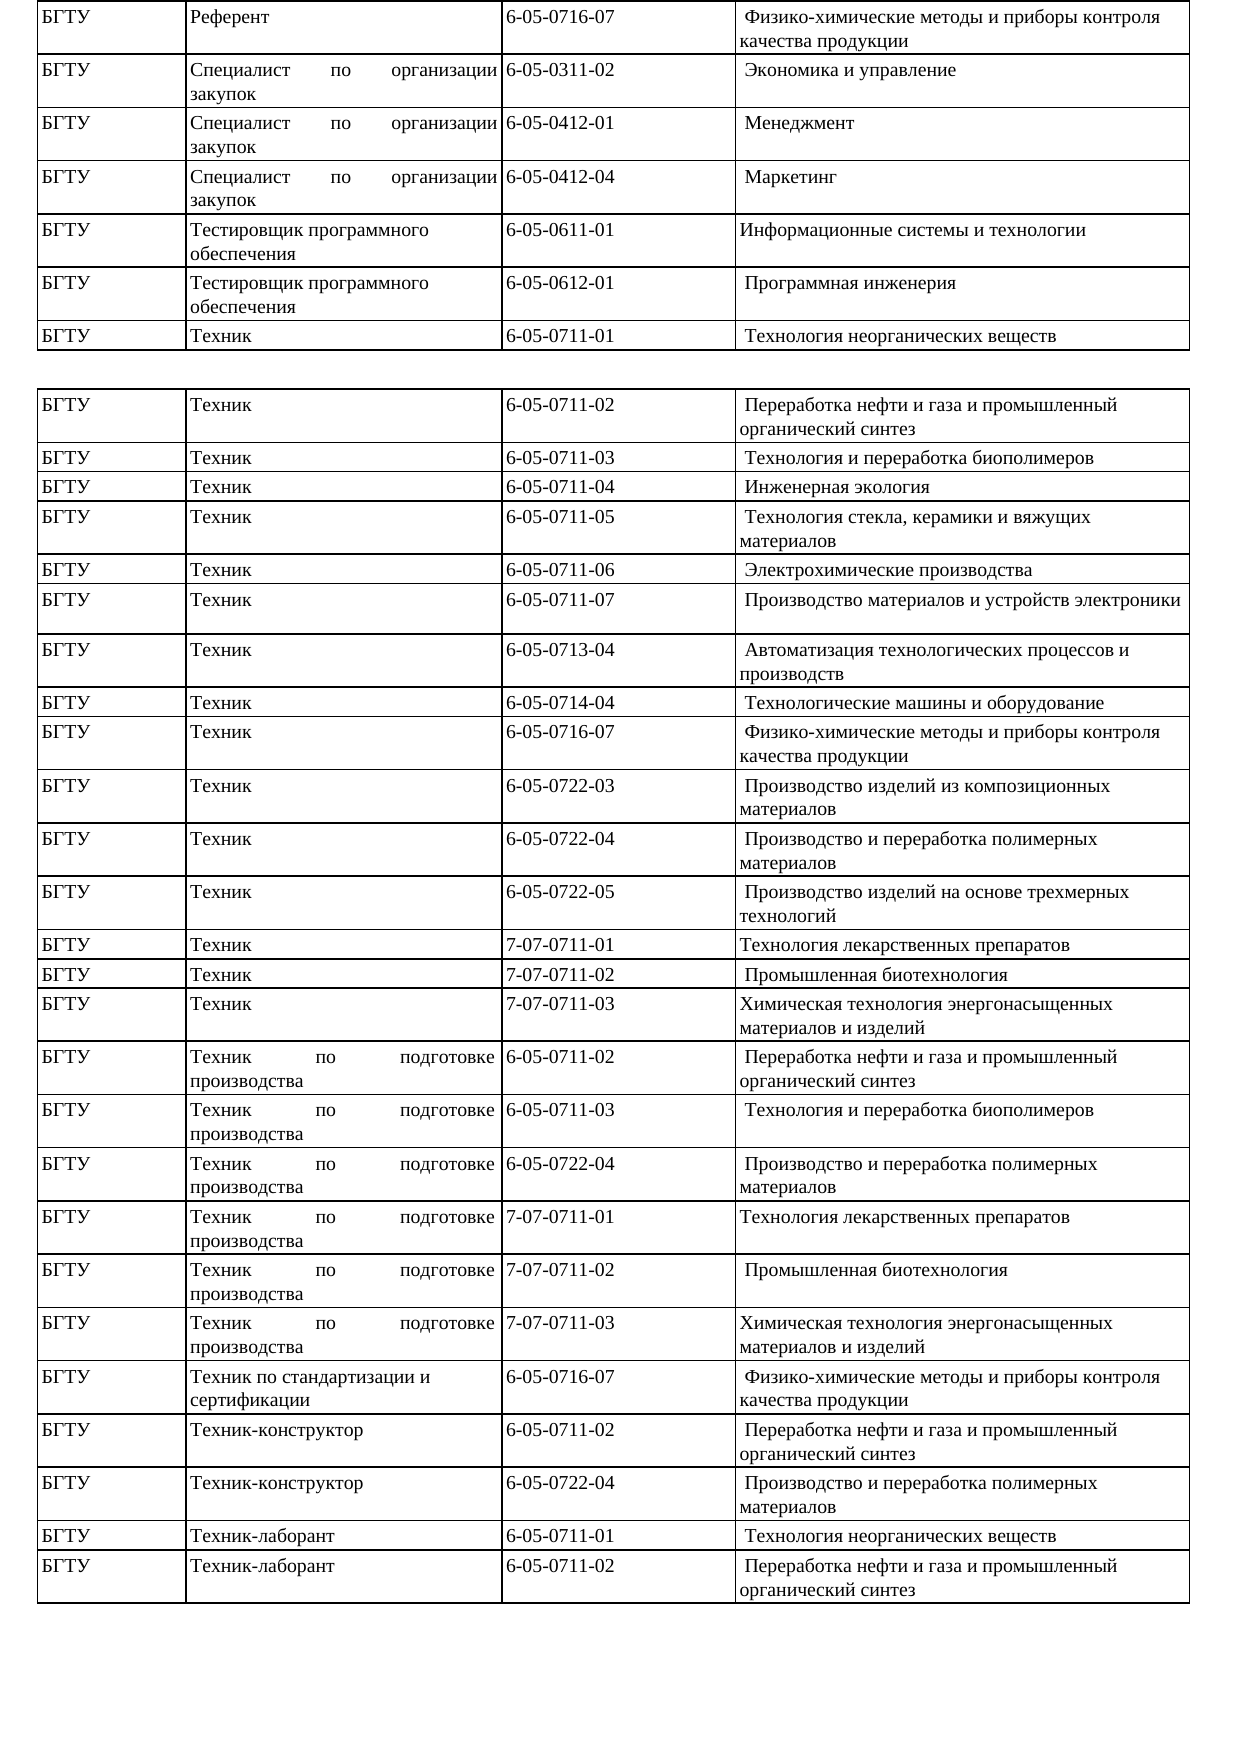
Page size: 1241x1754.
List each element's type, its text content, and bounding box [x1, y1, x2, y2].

table_cell Специалист по организации закупок [187, 55, 501, 107]
table_cell 6-05-0711-04 [503, 472, 735, 500]
table_cell Технологические машины и оборудование [736, 688, 1189, 716]
table_cell Физико-химические методы и приборы контроля качества продукции [736, 2, 1189, 53]
table_cell Экономика и управление [736, 55, 1189, 107]
table_cell 6-05-0711-06 [503, 555, 735, 583]
table_cell Промышленная биотехнология [736, 1255, 1189, 1307]
table_cell Производство и переработка полимерных материалов [736, 1148, 1189, 1200]
table_cell Тестировщик программного обеспечения [187, 268, 501, 319]
table_cell 6-05-0714-04 [503, 688, 735, 716]
table_cell Техник по подготовке производства [187, 1042, 501, 1094]
table_cell БГТУ [38, 635, 185, 686]
table_cell Техник-лаборант [187, 1521, 501, 1549]
table_cell Производство материалов и устройств электроники [736, 584, 1189, 633]
table_cell Техник по подготовке производства [187, 1308, 501, 1360]
table_cell 6-05-0611-01 [503, 215, 735, 266]
table_cell 6-05-0711-02 [503, 1042, 735, 1094]
table_cell Переработка нефти и газа и промышленный органический синтез [736, 1415, 1189, 1466]
table_header 6-05-0711-02 [503, 390, 735, 441]
table_cell Техник [187, 635, 501, 686]
table_cell БГТУ [38, 472, 185, 500]
table_cell 7-07-0711-03 [503, 1308, 735, 1360]
table_cell 6-05-0412-01 [503, 108, 735, 160]
table_header Переработка нефти и газа и промышленный органический синтез [736, 390, 1189, 441]
table_cell БГТУ [38, 268, 185, 319]
table_header БГТУ [38, 390, 185, 441]
table_cell Инженерная экология [736, 472, 1189, 500]
table_cell Переработка нефти и газа и промышленный органический синтез [736, 1551, 1189, 1602]
table_cell Техник [187, 502, 501, 553]
table_cell Техник [187, 824, 501, 875]
table_cell Физико-химические методы и приборы контроля качества продукции [736, 1361, 1189, 1413]
table_cell БГТУ [38, 55, 185, 107]
table_cell Технология и переработка биополимеров [736, 443, 1189, 471]
table_cell 6-05-0612-01 [503, 268, 735, 319]
table_cell Техник по подготовке производства [187, 1255, 501, 1307]
table_cell 6-05-0716-07 [503, 717, 735, 769]
table_cell Техник по подготовке производства [187, 1202, 501, 1253]
table_cell Программная инженерия [736, 268, 1189, 319]
table_cell 7-07-0711-02 [503, 1255, 735, 1307]
table_cell Техник [187, 584, 501, 633]
table_cell БГТУ [38, 108, 185, 160]
table_cell БГТУ [38, 321, 185, 349]
table_cell БГТУ [38, 1042, 185, 1094]
table_cell Техник [187, 989, 501, 1040]
table_cell 6-05-0711-02 [503, 1551, 735, 1602]
table_cell Техник [187, 321, 501, 349]
table_cell 6-05-0711-01 [503, 1521, 735, 1549]
table_cell Промышленная биотехнология [736, 960, 1189, 987]
table_cell БГТУ [38, 989, 185, 1040]
table_cell Техник [187, 770, 501, 822]
table_cell Электрохимические производства [736, 555, 1189, 583]
table_cell БГТУ [38, 717, 185, 769]
table_cell БГТУ [38, 215, 185, 266]
table_cell БГТУ [38, 1361, 185, 1413]
table_cell Техник по стандартизации и сертификации [187, 1361, 501, 1413]
table_cell Специалист по организации закупок [187, 161, 501, 213]
table_cell 7-07-0711-01 [503, 1202, 735, 1253]
table_cell Технология неорганических веществ [736, 1521, 1189, 1549]
table_cell Производство и переработка полимерных материалов [736, 824, 1189, 875]
table_cell Техник по подготовке производства [187, 1095, 501, 1147]
table_cell Переработка нефти и газа и промышленный органический синтез [736, 1042, 1189, 1094]
table_cell Техник [187, 555, 501, 583]
table_cell Производство и переработка полимерных материалов [736, 1468, 1189, 1519]
table_cell 6-05-0722-04 [503, 1148, 735, 1200]
table_cell БГТУ [38, 1521, 185, 1549]
table_cell 6-05-0722-03 [503, 770, 735, 822]
table_cell Техник [187, 688, 501, 716]
table_cell БГТУ [38, 1202, 185, 1253]
table_cell Химическая технология энергонасыщенных материалов и изделий [736, 1308, 1189, 1360]
table_cell Производство изделий на основе трехмерных технологий [736, 877, 1189, 928]
table_cell Техник [187, 877, 501, 928]
table_cell БГТУ [38, 824, 185, 875]
table_cell БГТУ [38, 161, 185, 213]
table_cell Технология лекарственных препаратов [736, 1202, 1189, 1253]
table_cell 6-05-0311-02 [503, 55, 735, 107]
table_cell Химическая технология энергонасыщенных материалов и изделий [736, 989, 1189, 1040]
table_cell Информационные системы и технологии [736, 215, 1189, 266]
table_cell БГТУ [38, 930, 185, 958]
table_cell 6-05-0711-03 [503, 1095, 735, 1147]
table_cell БГТУ [38, 688, 185, 716]
table_cell Техник-конструктор [187, 1468, 501, 1519]
table_cell Техник [187, 472, 501, 500]
table_cell Референт [187, 2, 501, 53]
table_cell БГТУ [38, 2, 185, 53]
table_cell 6-05-0711-03 [503, 443, 735, 471]
table_cell 6-05-0722-04 [503, 1468, 735, 1519]
table_cell Технология стекла, керамики и вяжущих материалов [736, 502, 1189, 553]
table_cell БГТУ [38, 1255, 185, 1307]
table_cell Тестировщик программного обеспечения [187, 215, 501, 266]
table_cell Техник [187, 930, 501, 958]
table_cell 6-05-0716-07 [503, 1361, 735, 1413]
table_cell Специалист по организации закупок [187, 108, 501, 160]
table_cell 6-05-0713-04 [503, 635, 735, 686]
table_cell БГТУ [38, 770, 185, 822]
table_cell БГТУ [38, 584, 185, 633]
table_cell Технология и переработка биополимеров [736, 1095, 1189, 1147]
table_cell БГТУ [38, 1551, 185, 1602]
table_cell БГТУ [38, 1415, 185, 1466]
table_cell Техник [187, 443, 501, 471]
table_cell БГТУ [38, 1148, 185, 1200]
table_cell Техник [187, 960, 501, 987]
table_cell БГТУ [38, 443, 185, 471]
table_cell БГТУ [38, 1468, 185, 1519]
table_cell Менеджмент [736, 108, 1189, 160]
table_cell БГТУ [38, 1095, 185, 1147]
table_cell БГТУ [38, 1308, 185, 1360]
table_cell Техник по подготовке производства [187, 1148, 501, 1200]
table_cell 6-05-0711-05 [503, 502, 735, 553]
table_cell Производство изделий из композиционных материалов [736, 770, 1189, 822]
table_cell 7-07-0711-03 [503, 989, 735, 1040]
table_cell БГТУ [38, 502, 185, 553]
table_cell Технология неорганических веществ [736, 321, 1189, 349]
table_cell 6-05-0711-01 [503, 321, 735, 349]
table_cell БГТУ [38, 960, 185, 987]
table_cell 6-05-0711-02 [503, 1415, 735, 1466]
table_cell Маркетинг [736, 161, 1189, 213]
table_cell 6-05-0722-05 [503, 877, 735, 928]
table_cell БГТУ [38, 555, 185, 583]
table_cell БГТУ [38, 877, 185, 928]
table_header Техник [187, 390, 501, 441]
table_cell Техник-лаборант [187, 1551, 501, 1602]
table_cell 7-07-0711-02 [503, 960, 735, 987]
table_cell Техник-конструктор [187, 1415, 501, 1466]
table_cell 6-05-0412-04 [503, 161, 735, 213]
table_cell 6-05-0722-04 [503, 824, 735, 875]
table_cell Техник [187, 717, 501, 769]
table_cell Технология лекарственных препаратов [736, 930, 1189, 958]
table_cell 6-05-0711-07 [503, 584, 735, 633]
table_cell 7-07-0711-01 [503, 930, 735, 958]
table_cell Автоматизация технологических процессов и производств [736, 635, 1189, 686]
table_cell 6-05-0716-07 [503, 2, 735, 53]
table_cell Физико-химические методы и приборы контроля качества продукции [736, 717, 1189, 769]
